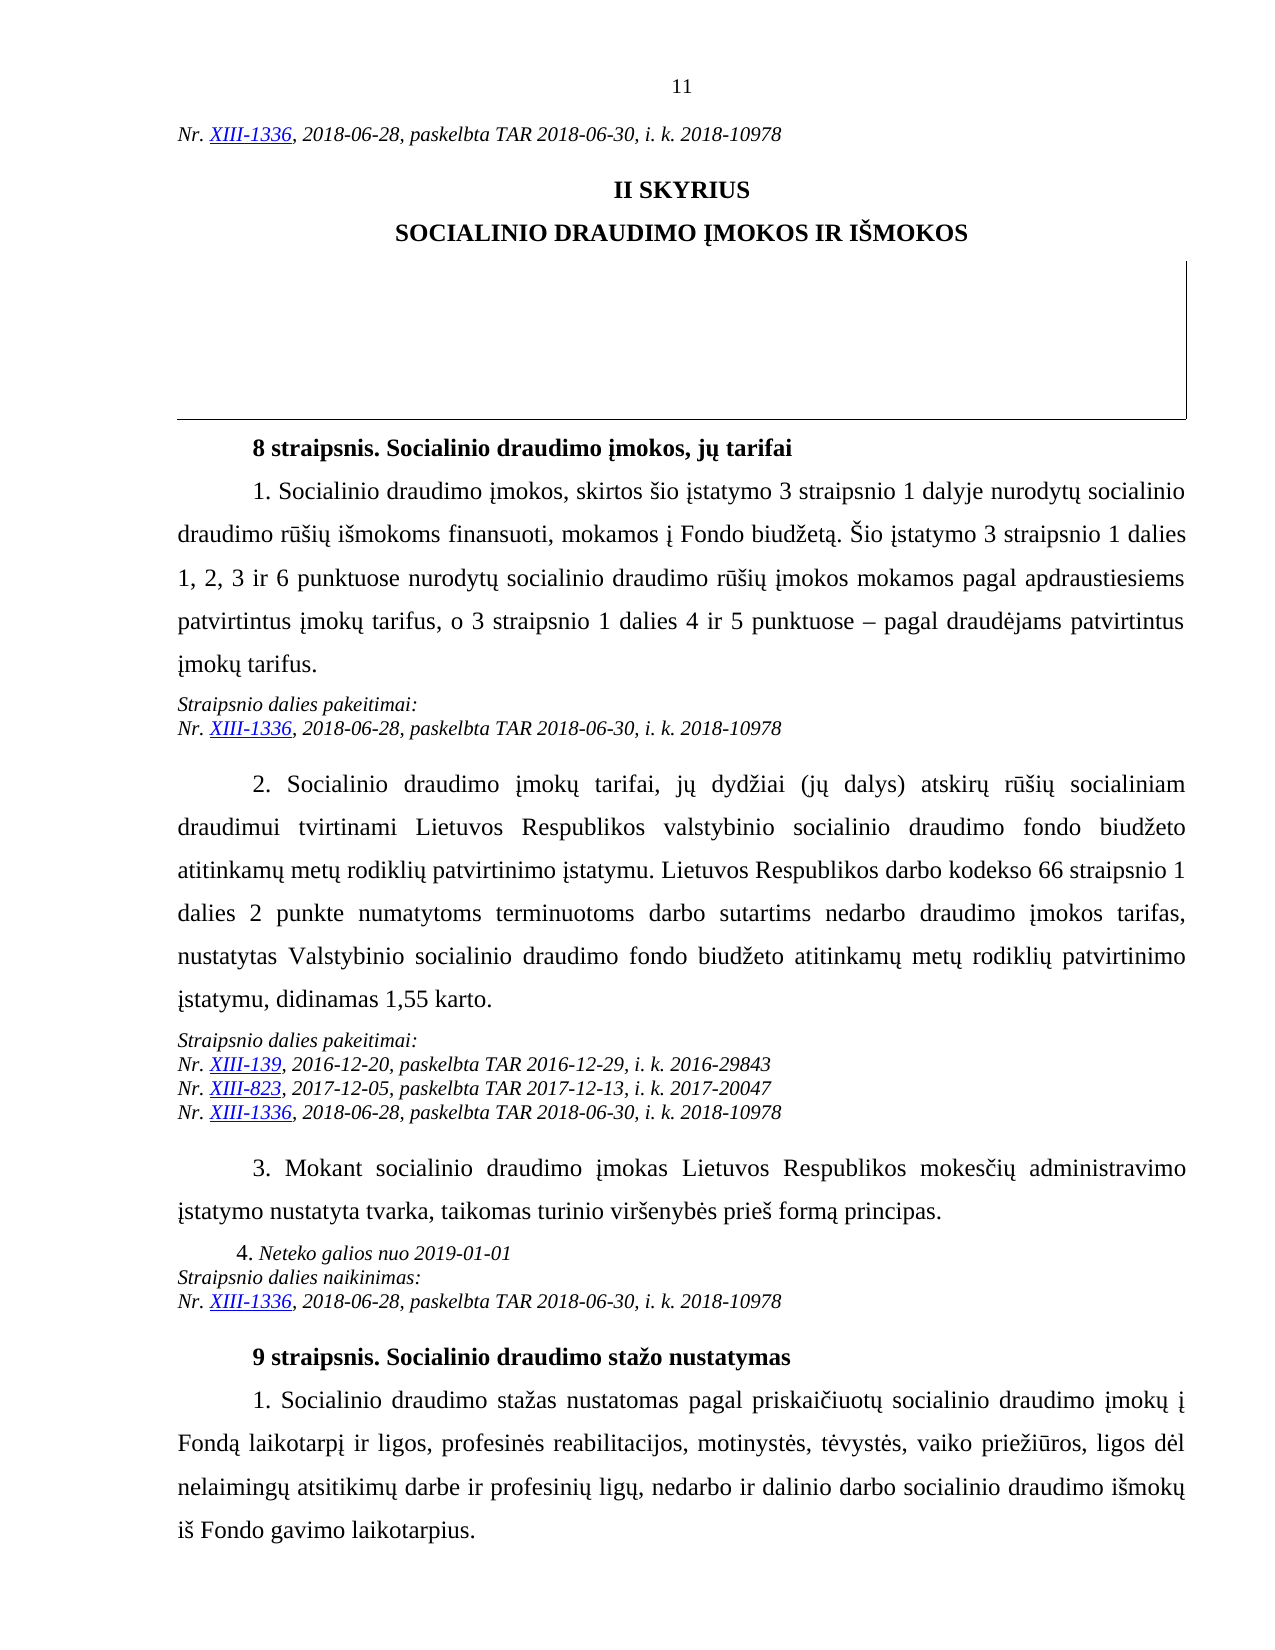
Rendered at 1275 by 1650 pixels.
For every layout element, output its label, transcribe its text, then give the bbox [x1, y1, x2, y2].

text Nr. XIII-139, 2016-12-20, paskelbta TAR 2016-12-29, i. k. 2016-29843 [177, 1052, 1186, 1076]
text Straipsnio dalies pakeitimai: [177, 692, 1186, 716]
text 8 straipsnis. Socialinio draudimo įmokos, jų tarifai [177, 433, 1186, 462]
text 3. Mokant socialinio draudimo įmokas Lietuvos Respublikos mokesčių administravimo įstatymo nustatyta tvarka, taikomas turinio viršenybės prieš formą principas. [177, 1153, 1186, 1224]
text Nr. XIII-823, 2017-12-05, paskelbta TAR 2017-12-13, i. k. 2017-20047 [177, 1076, 1186, 1100]
text Straipsnio dalies pakeitimai: [177, 1028, 1186, 1052]
text 1. Socialinio draudimo įmokos, skirtos šio įstatymo 3 straipsnio 1 dalyje nurodytų socialinio draudimo rūšių išmokoms finansuoti, mokamos į Fondo biudžetą. Šio įstatymo 3 straipsnio 1 dalies 1, 2, 3 ir 6 punktuose nurodytų socialinio draudimo rūšių įmokos mokamos pagal apdraustiesiems patvirtintus įmokų tarifus, o 3 straipsnio 1 dalies 4 ir 5 punktuose – pagal draudėjams patvirtintus įmokų tarifus. [177, 476, 1186, 678]
text Nr. XIII-1336, 2018-06-28, paskelbta TAR 2018-06-30, i. k. 2018-10978 [177, 1100, 1186, 1124]
text 9 straipsnis. Socialinio draudimo stažo nustatymas [177, 1342, 1186, 1371]
text II SKYRIUS [177, 175, 1186, 203]
text 1. Socialinio draudimo stažas nustatomas pagal priskaičiuotų socialinio draudimo įmokų į Fondą laikotarpį ir ligos, profesinės reabilitacijos, motinystės, tėvystės, vaiko priežiūros, ligos dėl nelaimingų atsitikimų darbe ir profesinių ligų, nedarbo ir dalinio darbo socialinio draudimo išmokų iš Fondo gavimo laikotarpius. [177, 1385, 1186, 1543]
text 2. Socialinio draudimo įmokų tarifai, jų dydžiai (jų dalys) atskirų rūšių socialiniam draudimui tvirtinami Lietuvos Respublikos valstybinio socialinio draudimo fondo biudžeto atitinkamų metų rodiklių patvirtinimo įstatymu. Lietuvos Respublikos darbo kodekso 66 straipsnio 1 dalies 2 punkte numatytoms terminuotoms darbo sutartims nedarbo draudimo įmokos tarifas, nustatytas Valstybinio socialinio draudimo fondo biudžeto atitinkamų metų rodiklių patvirtinimo įstatymu, didinamas 1,55 karto. [177, 769, 1186, 1013]
text 4. Neteko galios nuo 2019-01-01 [177, 1239, 1186, 1265]
text Straipsnio dalies naikinimas: [177, 1265, 1186, 1289]
text Nr. XIII-1336, 2018-06-28, paskelbta TAR 2018-06-30, i. k. 2018-10978 [177, 1289, 1186, 1313]
text Nr. XIII-1336, 2018-06-28, paskelbta TAR 2018-06-30, i. k. 2018-10978 [177, 716, 1186, 740]
text Nr. XIII-1336, 2018-06-28, paskelbta TAR 2018-06-30, i. k. 2018-10978 [177, 122, 1186, 146]
text SOCIALINIO DRAUDIMO ĮMOKOS IR IŠMOKOS [177, 218, 1186, 247]
